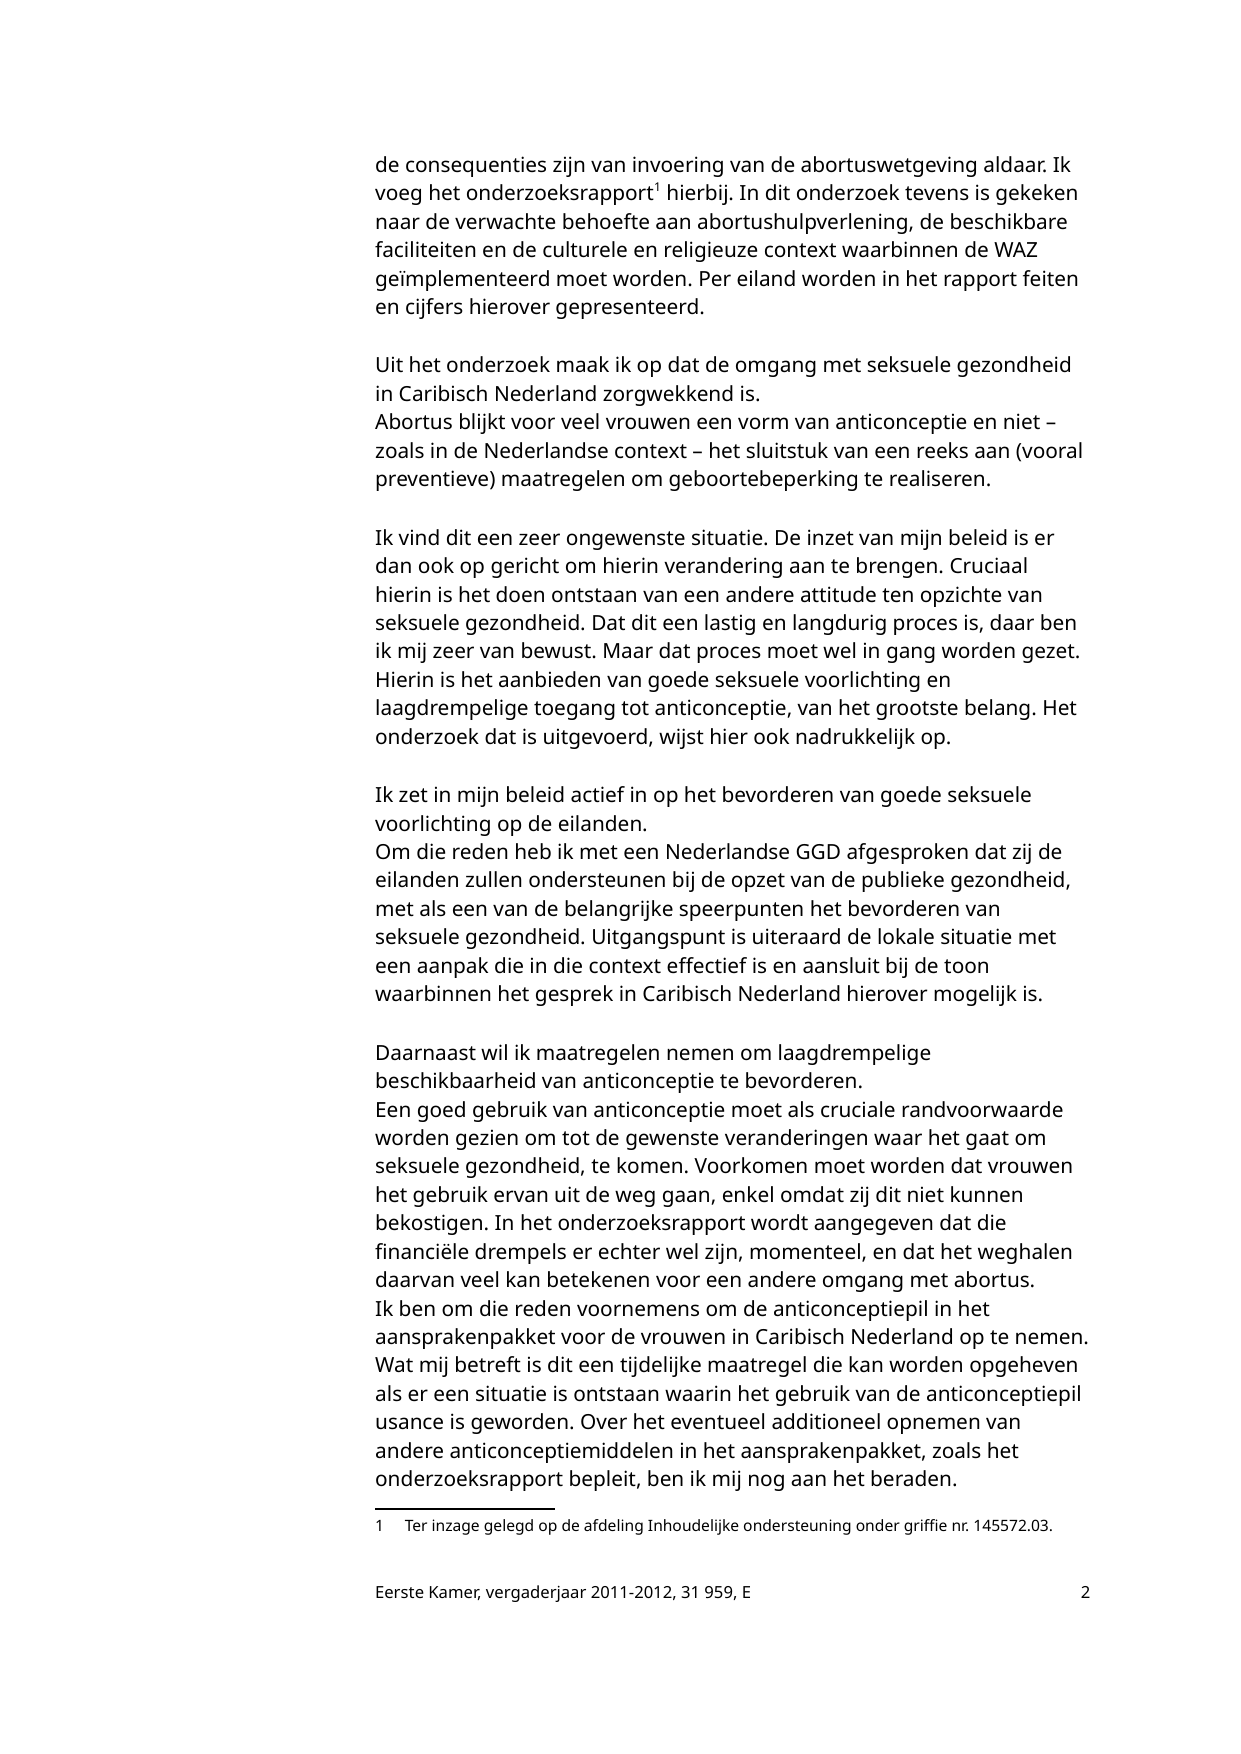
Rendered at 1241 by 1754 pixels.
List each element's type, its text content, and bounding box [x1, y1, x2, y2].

text Ter inzage gelegd op de afdeling Inhoudelijke ondersteuning onder griffie nr. 145572.03. [375, 1479, 1090, 1536]
text Ik zet in mijn beleid actief in op het bevorderen van goede seksuele voorlichting op de eilanden. [375, 780, 1090, 837]
text Abortus blijkt voor veel vrouwen een vorm van anticonceptie en niet – zoals in de Nederlandse context – het sluitstuk van een reeks aan (vooral preventieve) maatregelen om geboortebeperking te realiseren. [375, 407, 1090, 493]
text Uit het onderzoek maak ik op dat de omgang met seksuele gezondheid in Caribisch Nederland zorgwekkend is. [375, 351, 1090, 407]
text Een goed gebruik van anticonceptie moet als cruciale randvoorwaarde worden gezien om tot de gewenste veranderingen waar het gaat om seksuele gezondheid, te komen. Voorkomen moet worden dat vrouwen het gebruik ervan uit de weg gaan, enkel omdat zij dit niet kunnen bekostigen. In het onderzoeksrapport wordt aangegeven dat die financiële drempels er echter wel zijn, momenteel, en dat het weghalen daarvan veel kan betekenen voor een andere omgang met abortus. [375, 1095, 1090, 1294]
text Ik vind dit een zeer ongewenste situatie. De inzet van mijn beleid is er dan ook op gericht om hierin verandering aan te brengen. Cruciaal hierin is het doen ontstaan van een andere attitude ten opzichte van seksuele gezondheid. Dat dit een lastig en langdurig proces is, daar ben ik mij zeer van bewust. Maar dat proces moet wel in gang worden gezet. Hierin is het aanbieden van goede seksuele voorlichting en laagdrempelige toegang tot anticonceptie, van het grootste belang. Het onderzoek dat is uitgevoerd, wijst hier ook nadrukkelijk op. [375, 523, 1090, 750]
text Om die reden heb ik met een Nederlandse GGD afgesproken dat zij de eilanden zullen ondersteunen bij de opzet van de publieke gezondheid, met als een van de belangrijke speerpunten het bevorderen van seksuele gezondheid. Uitgangspunt is uiteraard de lokale situatie met een aanpak die in die context effectief is en aansluit bij de toon waarbinnen het gesprek in Caribisch Nederland hierover mogelijk is. [375, 837, 1090, 1008]
text Daarnaast wil ik maatregelen nemen om laagdrempelige beschikbaarheid van anticonceptie te bevorderen. [375, 1038, 1090, 1095]
text Ik ben om die reden voornemens om de anticonceptiepil in het aansprakenpakket voor de vrouwen in Caribisch Nederland op te nemen. Wat mij betreft is dit een tijdelijke maatregel die kan worden opgeheven als er een situatie is ontstaan waarin het gebruik van de anticonceptiepil usance is geworden. Over het eventueel additioneel opnemen van andere anticonceptiemiddelen in het aansprakenpakket, zoals het onderzoeksrapport bepleit, ben ik mij nog aan het beraden. [375, 1294, 1090, 1464]
text de consequenties zijn van invoering van de abortuswetgeving aldaar. Ik voeg het onderzoeksrapport hierbij. In dit onderzoek tevens is gekeken naar de verwachte behoefte aan abortushulpverlening, de beschikbare faciliteiten en de culturele en religieuze context waarbinnen de WAZ geïmplementeerd moet worden. Per eiland worden in het rapport feiten en cijfers hierover gepresenteerd. [375, 150, 1090, 321]
